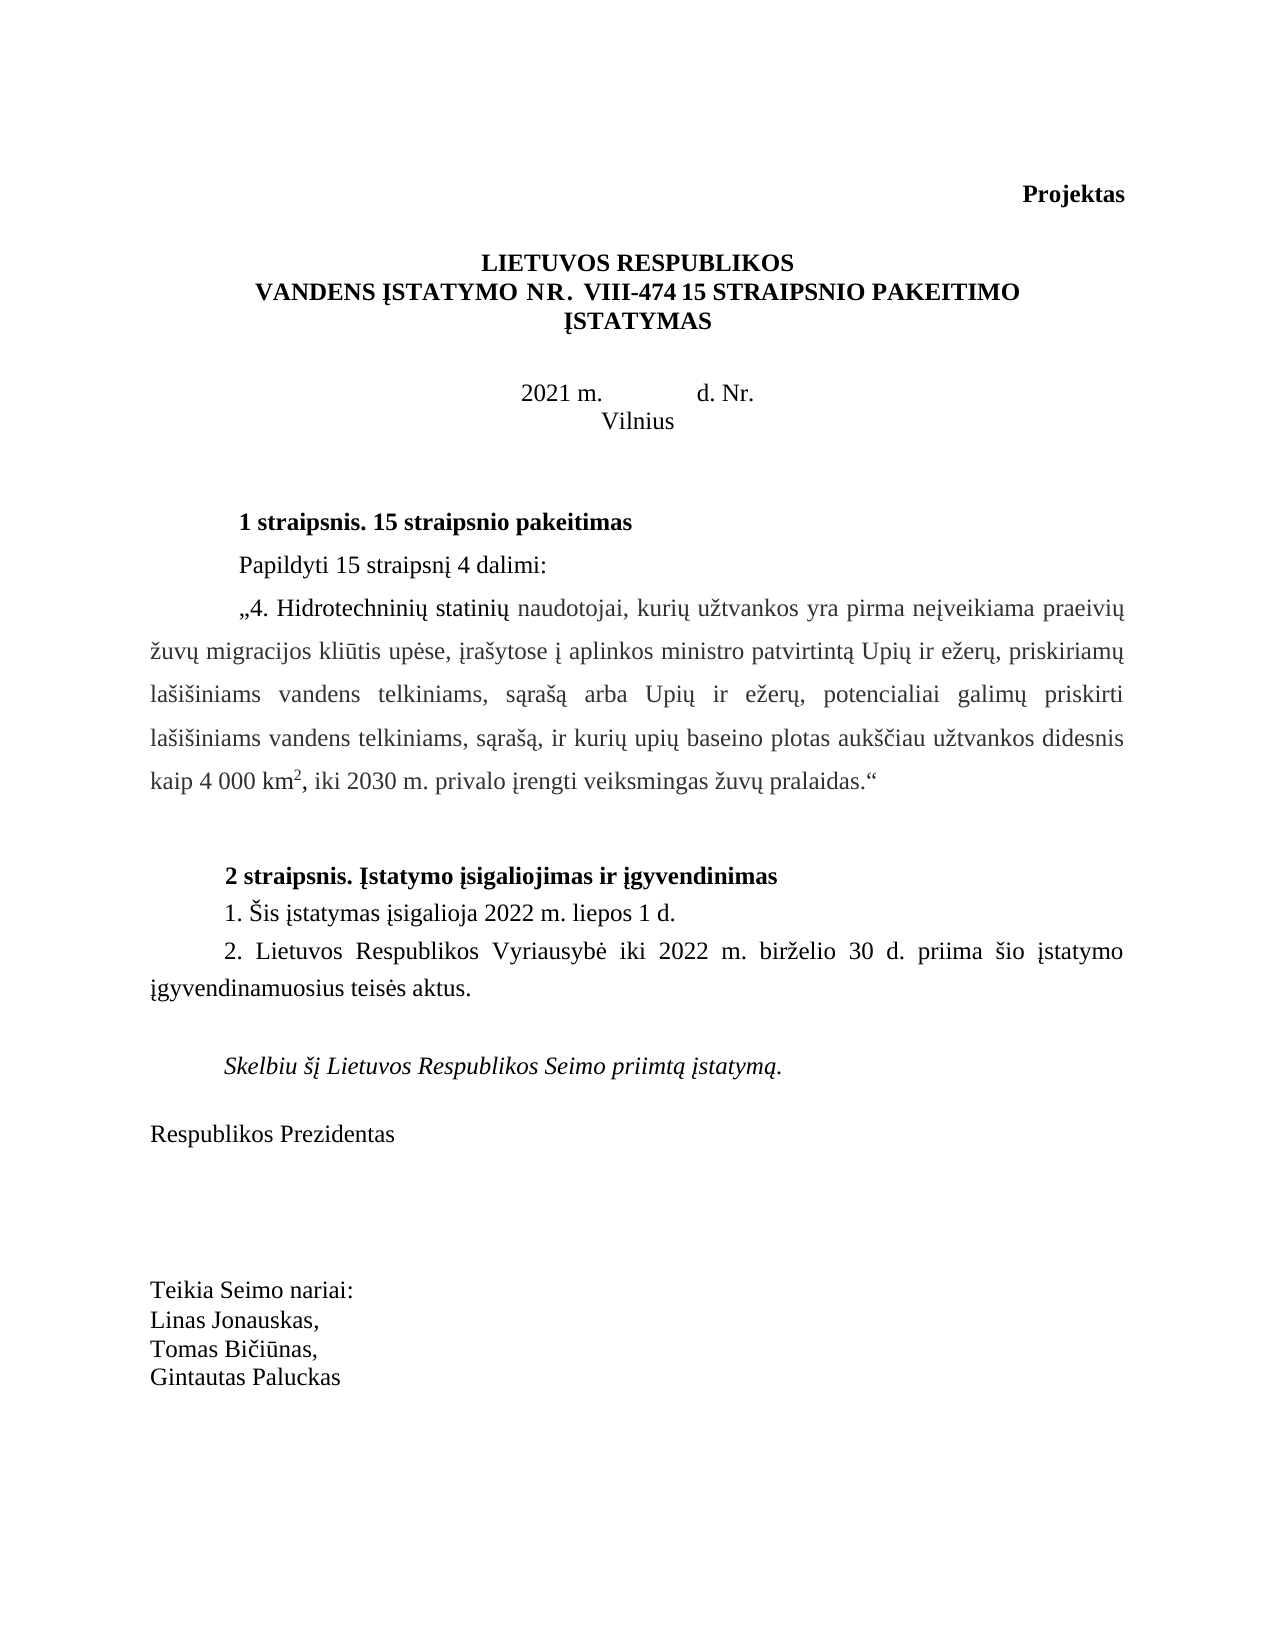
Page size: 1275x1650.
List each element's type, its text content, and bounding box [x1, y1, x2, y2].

text 2 straipsnis. Įstatymo įsigaliojimas ir įgyvendinimas [225, 852, 1125, 889]
text Tomas Bičiūnas, [150, 1334, 1125, 1362]
text Projektas [156, 179, 1125, 207]
text 1 straipsnis. 15 straipsnio pakeitimas [239, 507, 1125, 536]
text Gintautas Paluckas [150, 1362, 1125, 1391]
text Vilnius [150, 406, 1125, 435]
text 1. Šis įstatymas įsigalioja 2022 m. liepos 1 d. [150, 889, 1125, 927]
text 2021 m. d. Nr. [150, 378, 1125, 406]
text Respublikos Prezidentas [150, 1114, 1125, 1148]
text Papildyti 15 straipsnį 4 dalimi: [150, 550, 1125, 579]
text ĮSTATYMAS [150, 306, 1125, 334]
text Linas Jonauskas, [150, 1305, 1125, 1334]
text Skelbiu šį Lietuvos Respublikos Seimo priimtą įstatymą. [150, 1045, 1125, 1079]
text LIETUVOS RESPUBLIKOS VANDENS ĮSTATYMO NR. VIII-474 15 STRAIPSNIO PAKEITIMO [150, 248, 1125, 306]
text 2. Lietuvos Respublikos Vyriausybė iki 2022 m. birželio 30 d. priima šio įstatymo įgyvendinamuosius teisės aktus. [150, 927, 1125, 1002]
text „4. Hidrotechninių statinių naudotojai, kurių užtvankos yra pirma neįveikiama praeivių žuvų migracijos kliūtis upėse, įrašytose į aplinkos ministro patvirtintą Upių ir ežerų, priskiriamų lašišiniams vandens telkiniams, sąrašą arba Upių ir ežerų, potencialiai galimų priskirti lašišiniams vandens telkiniams, sąrašą, ir kurių upių baseino plotas aukščiau užtvankos didesnis kaip 4 000 km2, iki 2030 m. privalo įrengti veiksmingas žuvų pralaidas.“ [150, 593, 1125, 794]
text Teikia Seimo nariai: [150, 1274, 1125, 1305]
